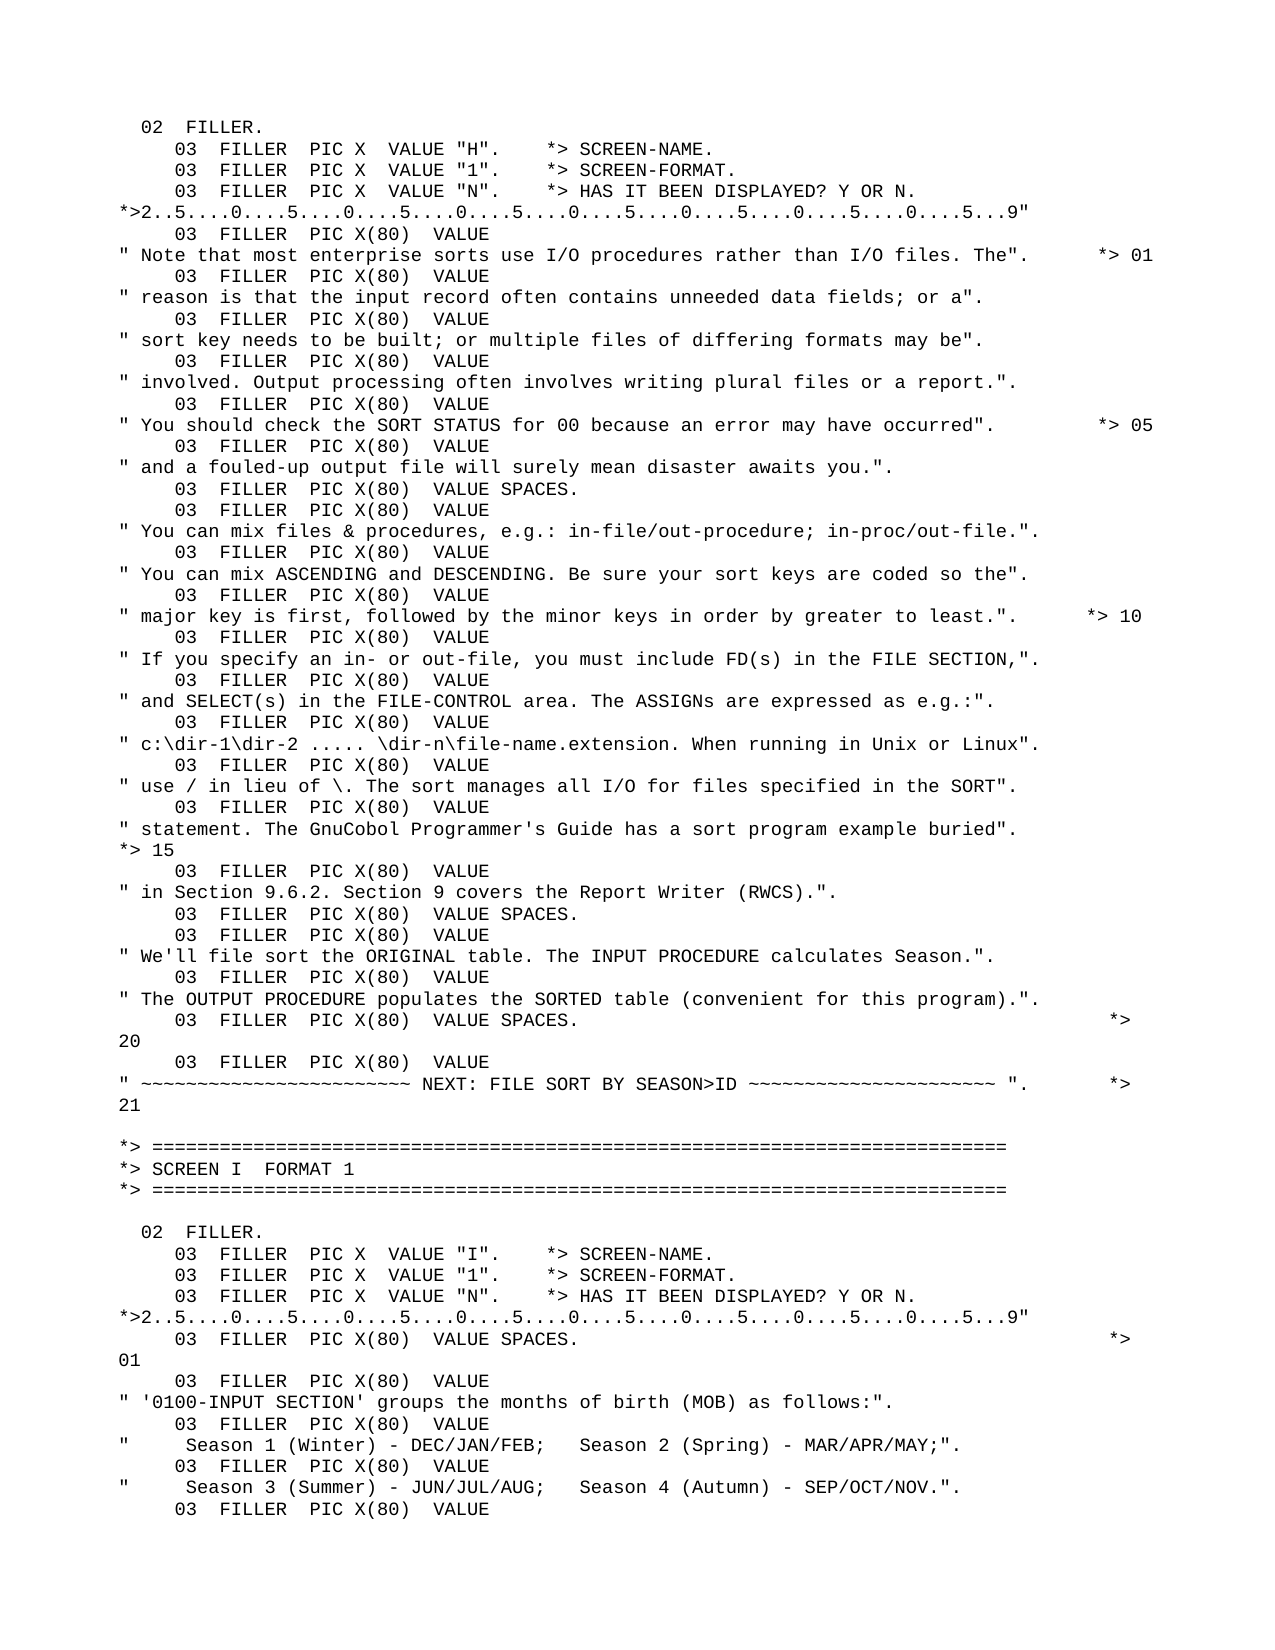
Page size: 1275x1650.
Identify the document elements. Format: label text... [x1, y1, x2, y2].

text 03 FILLER PIC X(80) VALUE [118, 394, 1157, 416]
text 03 FILLER PIC X VALUE "1". *> SCREEN-FORMAT. [118, 161, 1157, 182]
text " Season 1 (Winter) - DEC/JAN/FEB; Season 2 (Spring) - MAR/APR/MAY;". [118, 1436, 1157, 1457]
text " in Section 9.6.2. Section 9 covers the Report Writer (RWCS).". [118, 883, 1157, 904]
text 03 FILLER PIC X(80) VALUE SPACES. [118, 904, 1157, 926]
text 03 FILLER PIC X(80) VALUE SPACES. *> 01 [118, 1329, 1157, 1372]
text " sort key needs to be built; or multiple files of differing formats may be". [118, 331, 1157, 352]
text 03 FILLER PIC X(80) VALUE [118, 968, 1157, 989]
text 03 FILLER PIC X(80) VALUE [118, 628, 1157, 649]
text 03 FILLER PIC X(80) VALUE [118, 756, 1157, 777]
text 03 FILLER PIC X(80) VALUE [118, 224, 1157, 246]
text 03 FILLER PIC X(80) VALUE [118, 671, 1157, 692]
text 03 FILLER PIC X VALUE "N". *> HAS IT BEEN DISPLAYED? Y OR N. [118, 182, 1157, 203]
text *>2..5....0....5....0....5....0....5....0....5....0....5....0....5....0....5...9" [118, 1308, 1157, 1329]
text 03 FILLER PIC X(80) VALUE [118, 798, 1157, 819]
text *> ============================================================================ [118, 1181, 1157, 1202]
text 03 FILLER PIC X(80) VALUE SPACES. *> 20 [118, 1011, 1157, 1053]
text *> ============================================================================ [118, 1138, 1157, 1159]
text *>2..5....0....5....0....5....0....5....0....5....0....5....0....5....0....5...9" [118, 203, 1157, 224]
text " You can mix ASCENDING and DESCENDING. Be sure your sort keys are coded so the". [118, 564, 1157, 586]
text 03 FILLER PIC X(80) VALUE [118, 501, 1157, 522]
text 03 FILLER PIC X(80) VALUE [118, 586, 1157, 607]
text " Note that most enterprise sorts use I/O procedures rather than I/O files. The". *> 01 [118, 246, 1157, 267]
text " statement. The GnuCobol Programmer's Guide has a sort program example buried". *> 15 [118, 819, 1157, 862]
text " and a fouled-up output file will surely mean disaster awaits you.". [118, 458, 1157, 479]
text " If you specify an in- or out-file, you must include FD(s) in the FILE SECTION,". [118, 649, 1157, 671]
text " We'll file sort the ORIGINAL table. The INPUT PROCEDURE calculates Season.". [118, 947, 1157, 968]
text " involved. Output processing often involves writing plural files or a report.". [118, 373, 1157, 394]
text 03 FILLER PIC X(80) VALUE [118, 1414, 1157, 1436]
text " The OUTPUT PROCEDURE populates the SORTED table (convenient for this program).". [118, 989, 1157, 1011]
text " reason is that the input record often contains unneeded data fields; or a". [118, 288, 1157, 309]
text 03 FILLER PIC X(80) VALUE [118, 862, 1157, 883]
text 02 FILLER. [118, 1223, 1157, 1244]
text 03 FILLER PIC X(80) VALUE [118, 309, 1157, 331]
text 03 FILLER PIC X(80) VALUE [118, 926, 1157, 947]
text *> SCREEN I FORMAT 1 [118, 1159, 1157, 1181]
text " ~~~~~~~~~~~~~~~~~~~~~~~~ NEXT: FILE SORT BY SEASON>ID ~~~~~~~~~~~~~~~~~~~~~~ ". *> 21 [118, 1074, 1157, 1117]
text 03 FILLER PIC X VALUE "I". *> SCREEN-NAME. [118, 1244, 1157, 1266]
text 03 FILLER PIC X(80) VALUE [118, 1499, 1157, 1521]
text " major key is first, followed by the minor keys in order by greater to least.". *> 10 [118, 607, 1157, 628]
text 03 FILLER PIC X(80) VALUE [118, 1457, 1157, 1478]
text 03 FILLER PIC X VALUE "1". *> SCREEN-FORMAT. [118, 1266, 1157, 1287]
text " You can mix files & procedures, e.g.: in-file/out-procedure; in-proc/out-file.". [118, 522, 1157, 543]
text 03 FILLER PIC X(80) VALUE [118, 1053, 1157, 1074]
text 02 FILLER. [118, 118, 1157, 139]
text " You should check the SORT STATUS for 00 because an error may have occurred". *> 05 [118, 416, 1157, 437]
text " and SELECT(s) in the FILE-CONTROL area. The ASSIGNs are expressed as e.g.:". [118, 692, 1157, 713]
text " c:\dir-1\dir-2 ..... \dir-n\file-name.extension. When running in Unix or Linux". [118, 734, 1157, 756]
text 03 FILLER PIC X(80) VALUE [118, 352, 1157, 373]
text 03 FILLER PIC X(80) VALUE [118, 1372, 1157, 1393]
text 03 FILLER PIC X(80) VALUE SPACES. [118, 479, 1157, 501]
text 03 FILLER PIC X(80) VALUE [118, 543, 1157, 564]
text 03 FILLER PIC X(80) VALUE [118, 437, 1157, 458]
text 03 FILLER PIC X(80) VALUE [118, 713, 1157, 734]
text 03 FILLER PIC X VALUE "N". *> HAS IT BEEN DISPLAYED? Y OR N. [118, 1287, 1157, 1308]
text 03 FILLER PIC X(80) VALUE [118, 267, 1157, 288]
text " Season 3 (Summer) - JUN/JUL/AUG; Season 4 (Autumn) - SEP/OCT/NOV.". [118, 1478, 1157, 1499]
text " '0100-INPUT SECTION' groups the months of birth (MOB) as follows:". [118, 1393, 1157, 1414]
text 03 FILLER PIC X VALUE "H". *> SCREEN-NAME. [118, 139, 1157, 161]
text " use / in lieu of \. The sort manages all I/O for files specified in the SORT". [118, 777, 1157, 798]
